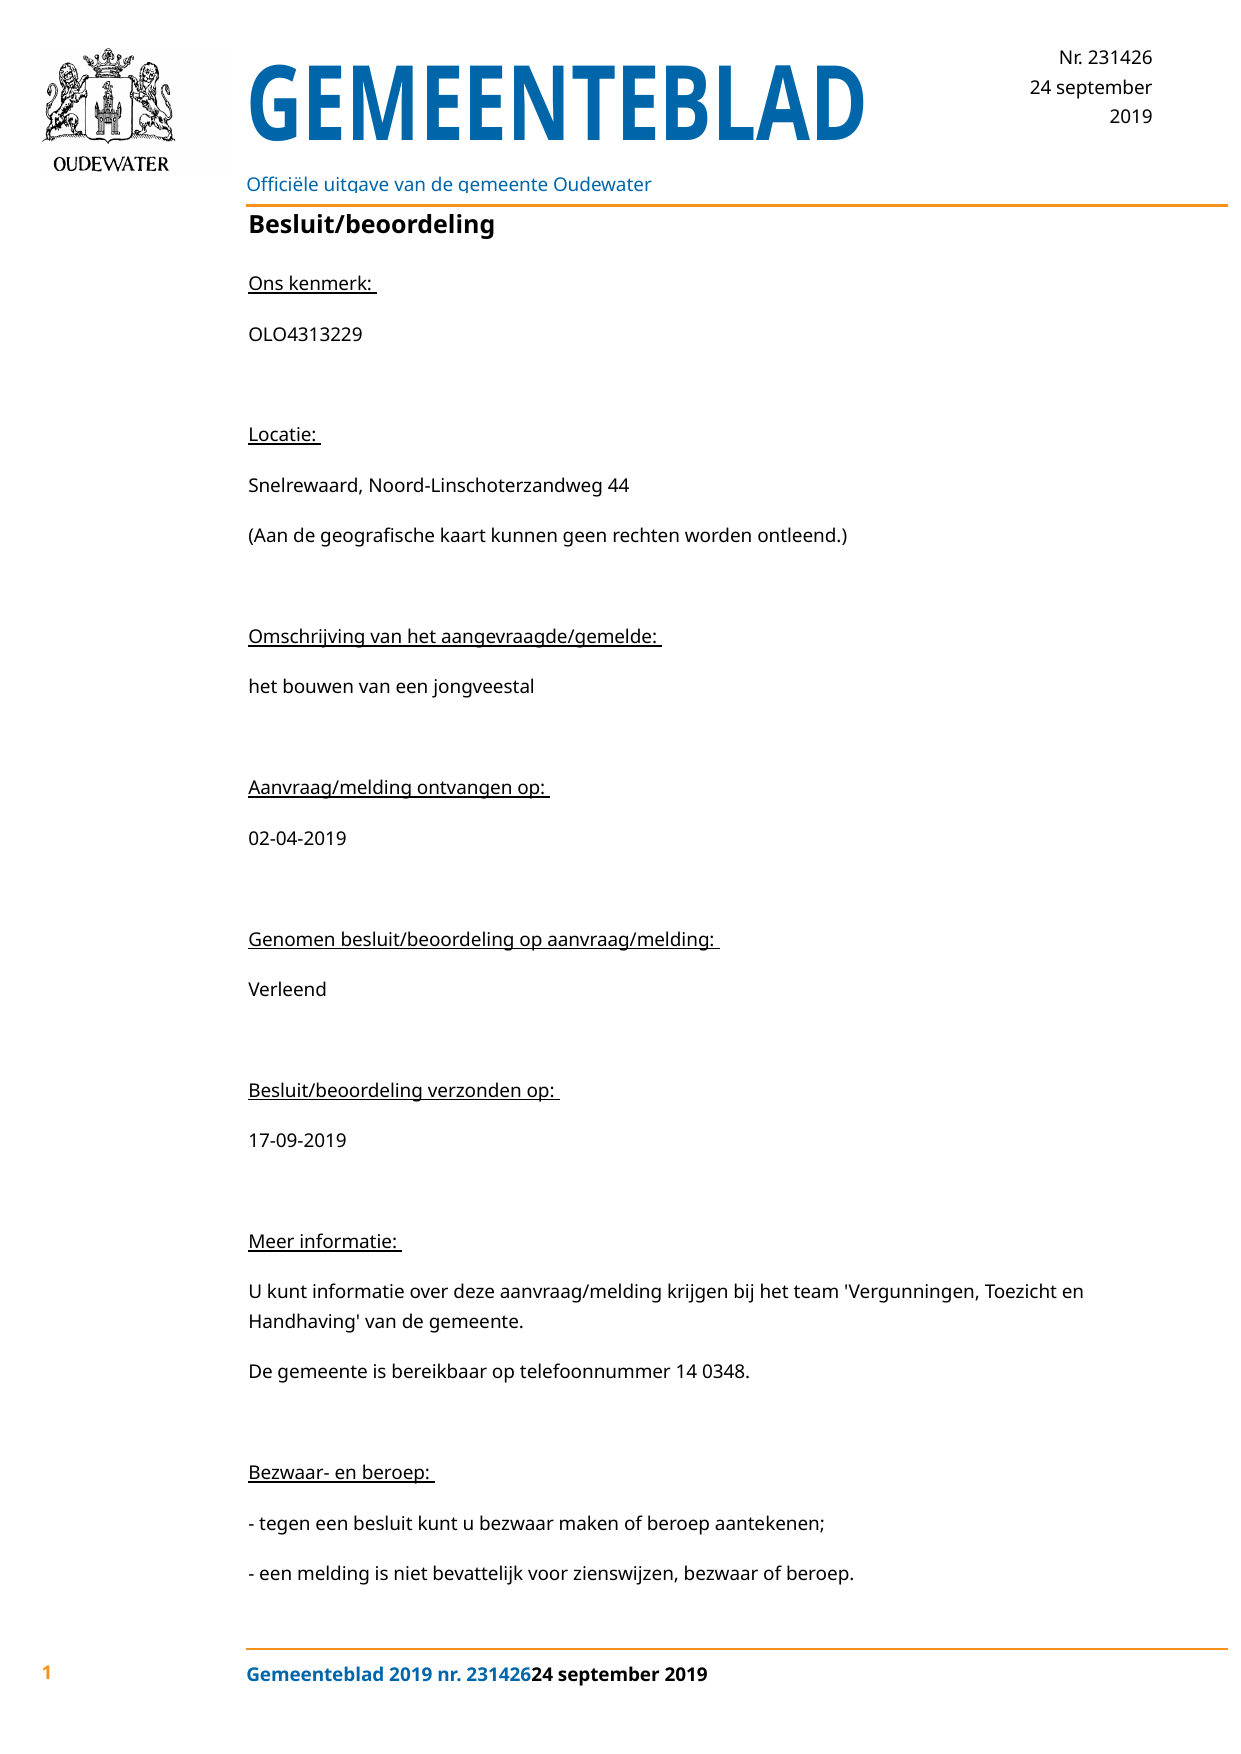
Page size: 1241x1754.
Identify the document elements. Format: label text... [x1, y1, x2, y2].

text Besluit/beoordeling verzonden op: [248, 1077, 1152, 1103]
text - tegen een besluit kunt u bezwaar maken of beroep aantekenen; [248, 1510, 1152, 1536]
text het bouwen van een jongveestal [248, 674, 1152, 699]
text Bezwaar- en beroep: [248, 1459, 1152, 1485]
text 17-09-2019 [248, 1127, 1152, 1153]
text (Aan de geografische kaart kunnen geen rechten worden ontleend.) [248, 522, 1152, 548]
text Aanvraag/melding ontvangen op: [248, 774, 1152, 800]
text 02-04-2019 [248, 825, 1152, 851]
text U kunt informatie over deze aanvraag/melding krijgen bij het team 'Vergunningen, Toezicht en Handhaving' van de gemeente. [248, 1279, 1152, 1334]
text Verleend [248, 976, 1152, 1002]
text Meer informatie: [248, 1228, 1152, 1254]
text Locatie: [248, 422, 1152, 447]
text Genomen besluit/beoordeling op aanvraag/melding: [248, 926, 1152, 951]
text De gemeente is bereikbaar op telefoonnummer 14 0348. [248, 1359, 1152, 1384]
text Ons kenmerk: [248, 270, 1152, 296]
text Besluit/beoordeling [248, 207, 1152, 241]
text Omschrijving van het aangevraagde/gemelde: [248, 623, 1152, 649]
text - een melding is niet bevattelijk voor zienswijzen, bezwaar of beroep. [248, 1560, 1152, 1586]
text Snelrewaard, Noord-Linschoterzandweg 44 [248, 472, 1152, 498]
picture [41, 47, 231, 172]
text OLO4313229 [248, 321, 1152, 346]
